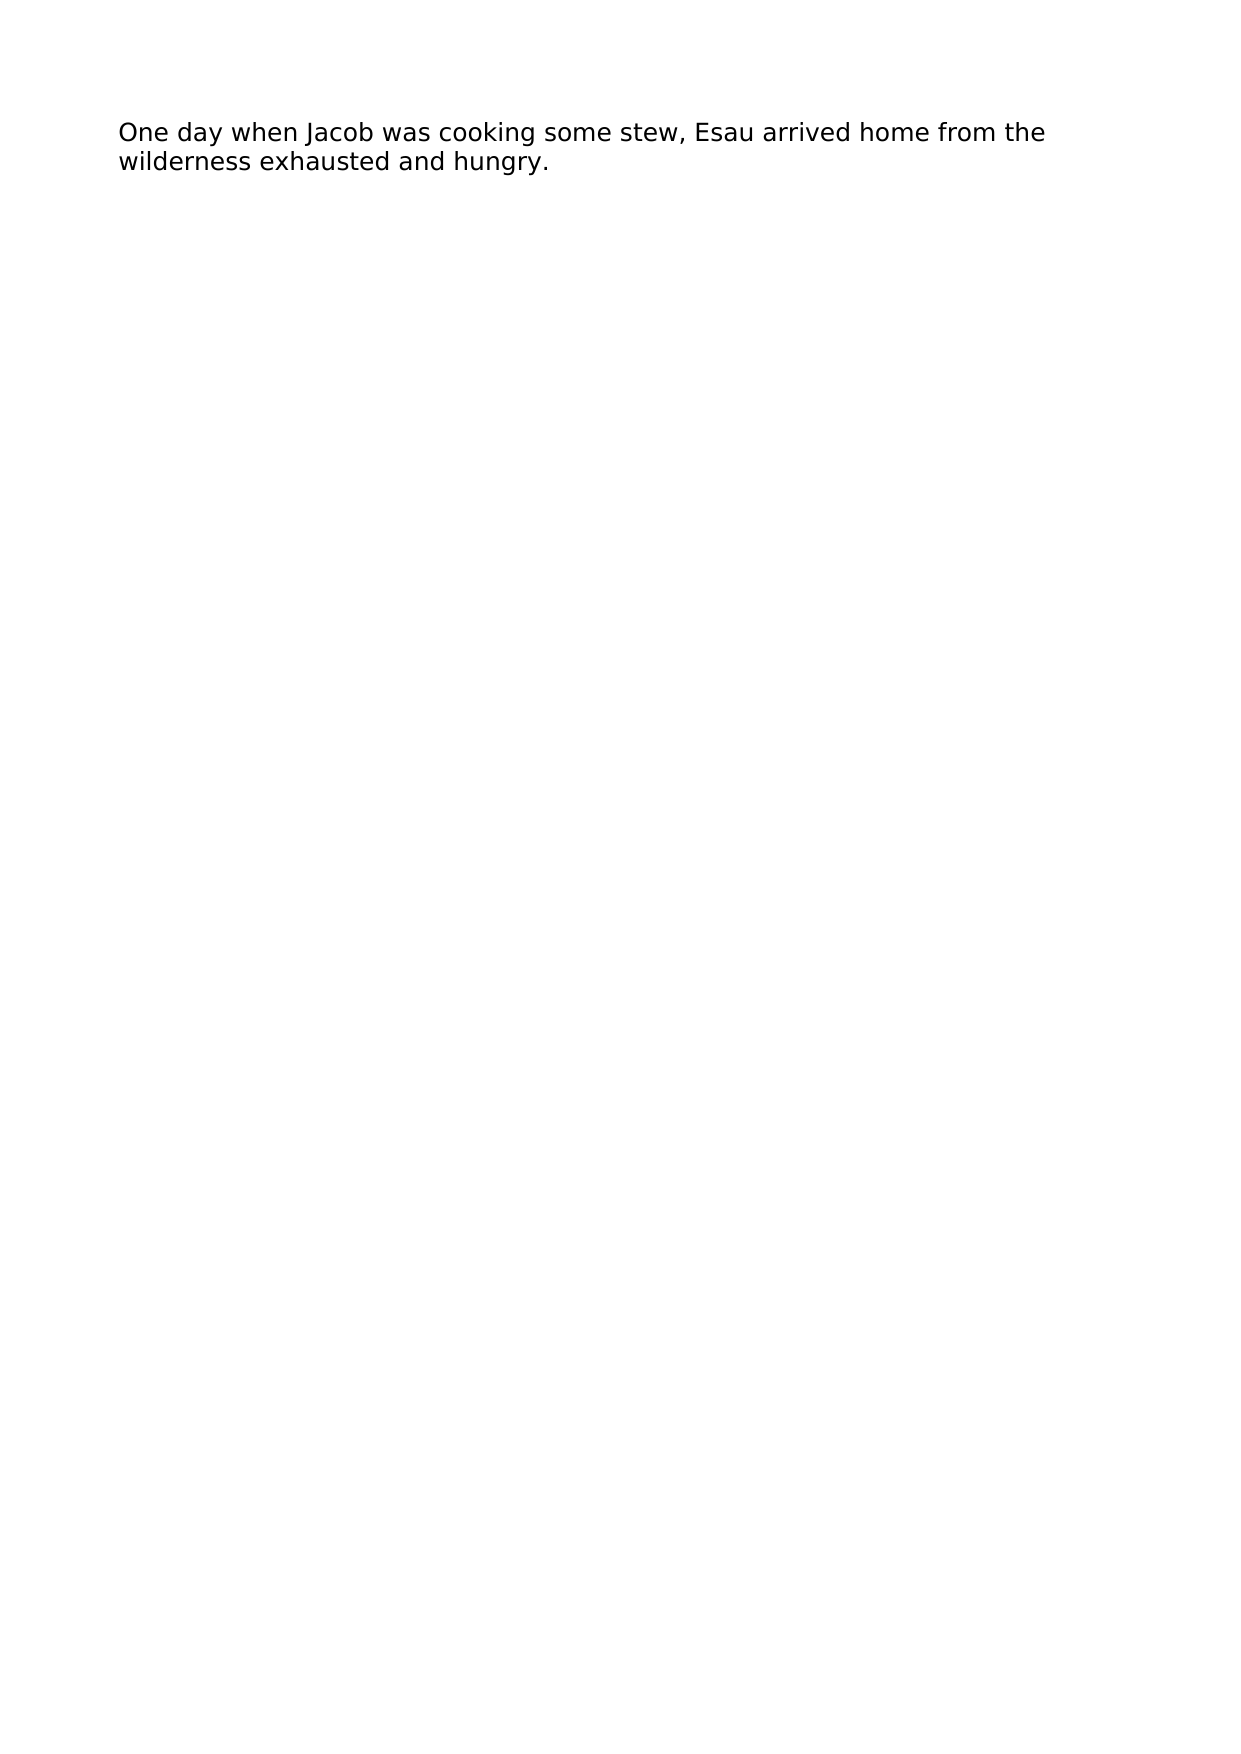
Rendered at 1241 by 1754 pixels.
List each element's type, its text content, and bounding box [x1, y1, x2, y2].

text One day when Jacob was cooking some stew, Esau arrived home from the wilderness exhausted and hungry. [118, 118, 1122, 176]
